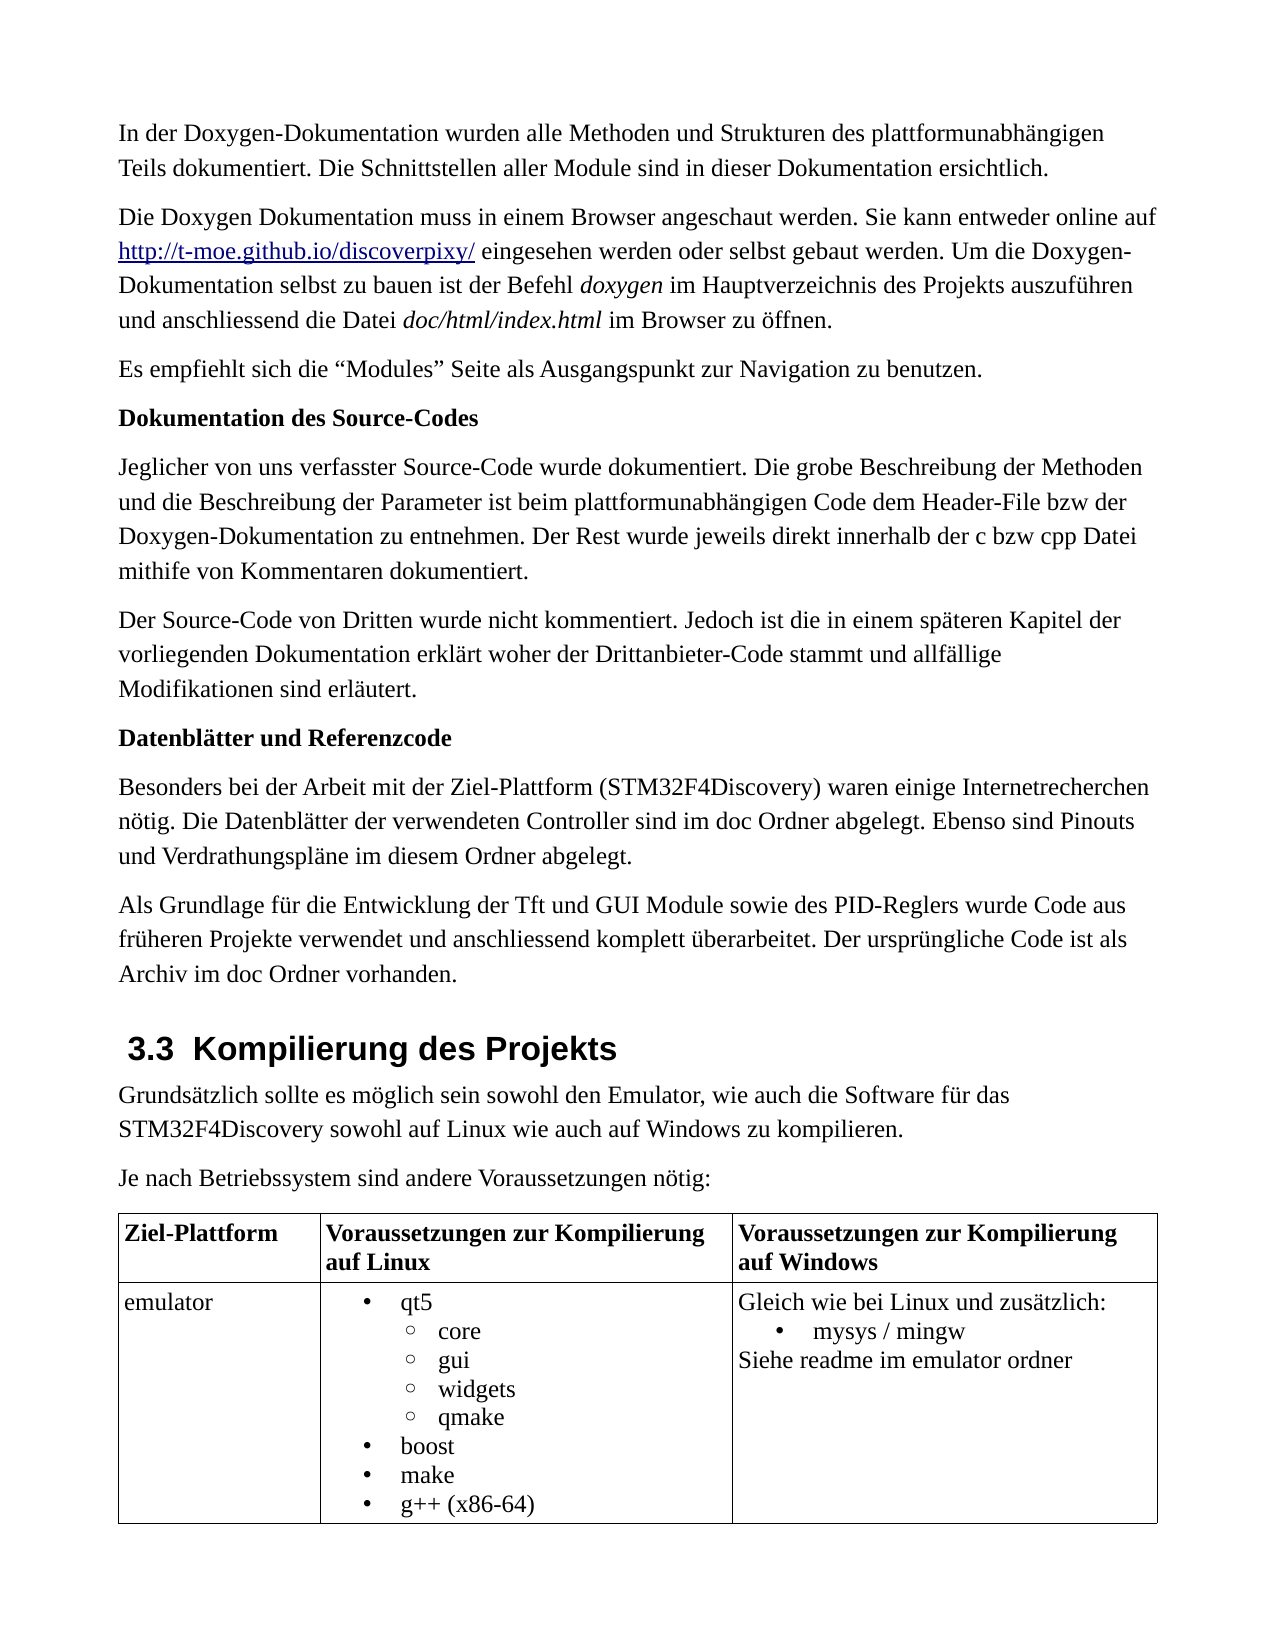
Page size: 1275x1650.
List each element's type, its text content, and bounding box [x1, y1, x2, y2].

table_header Ziel-Plattform [119, 1214, 320, 1282]
table_header Voraussetzungen zur Kompilierung auf Windows [733, 1214, 1157, 1282]
text Dokumentation des Source-Codes [118, 403, 1157, 432]
text In der Doxygen-Dokumentation wurden alle Methoden und Strukturen des plattformunabhängigen Teils dokumentiert. Die Schnittstellen aller Module sind in dieser Dokumentation ersichtlich. [118, 118, 1157, 181]
text Jeglicher von uns verfasster Source-Code wurde dokumentiert. Die grobe Beschreibung der Methoden und die Beschreibung der Parameter ist beim plattformunabhängigen Code dem Header-File bzw der Doxygen-Dokumentation zu entnehmen. Der Rest wurde jeweils direkt innerhalb der c bzw cpp Datei mithife von Kommentaren dokumentiert. [118, 452, 1157, 584]
table_cell qt5 core gui widgets qmake boost make g++ (x86-64) gdb (x86-64) [321, 1283, 732, 1523]
table_cell emulator [119, 1283, 320, 1523]
text Als Grundlage für die Entwicklung der Tft und GUI Module sowie des PID-Reglers wurde Code aus früheren Projekte verwendet und anschliessend komplett überarbeitet. Der ursprüngliche Code ist als Archiv im doc Ordner vorhanden. [118, 890, 1157, 988]
text Grundsätzlich sollte es möglich sein sowohl den Emulator, wie auch die Software für das STM32F4Discovery sowohl auf Linux wie auch auf Windows zu kompilieren. [118, 1080, 1157, 1143]
text Die Doxygen Dokumentation muss in einem Browser angeschaut werden. Sie kann entweder online auf http://t-moe.github.io/discoverpixy/ eingesehen werden oder selbst gebaut werden. Um die Doxygen-Dokumentation selbst zu bauen ist der Befehl doxygen im Hauptverzeichnis des Projekts auszuführen und anschliessend die Datei doc/html/index.html im Browser zu öffnen. [118, 202, 1157, 334]
text Der Source-Code von Dritten wurde nicht kommentiert. Jedoch ist die in einem späteren Kapitel der vorliegenden Dokumentation erklärt woher der Drittanbieter-Code stammt und allfällige Modifikationen sind erläutert. [118, 605, 1157, 702]
text Je nach Betriebssystem sind andere Voraussetzungen nötig: [118, 1163, 1157, 1192]
text Besonders bei der Arbeit mit der Ziel-Plattform (STM32F4Discovery) waren einige Internetrecherchen nötig. Die Datenblätter der verwendeten Controller sind im doc Ordner abgelegt. Ebenso sind Pinouts und Verdrathungspläne im diesem Ordner abgelegt. [118, 772, 1157, 869]
text Datenblätter und Referenzcode [118, 723, 1157, 752]
table_cell Gleich wie bei Linux und zusätzlich: mysys / mingw Siehe readme im emulator ordner [733, 1283, 1157, 1523]
table_header Voraussetzungen zur Kompilierung auf Linux [321, 1214, 732, 1282]
text Es empfiehlt sich die “Modules” Seite als Ausgangspunkt zur Navigation zu benutzen. [118, 354, 1157, 383]
subtitle Kompilierung des Projekts [118, 1029, 1157, 1067]
